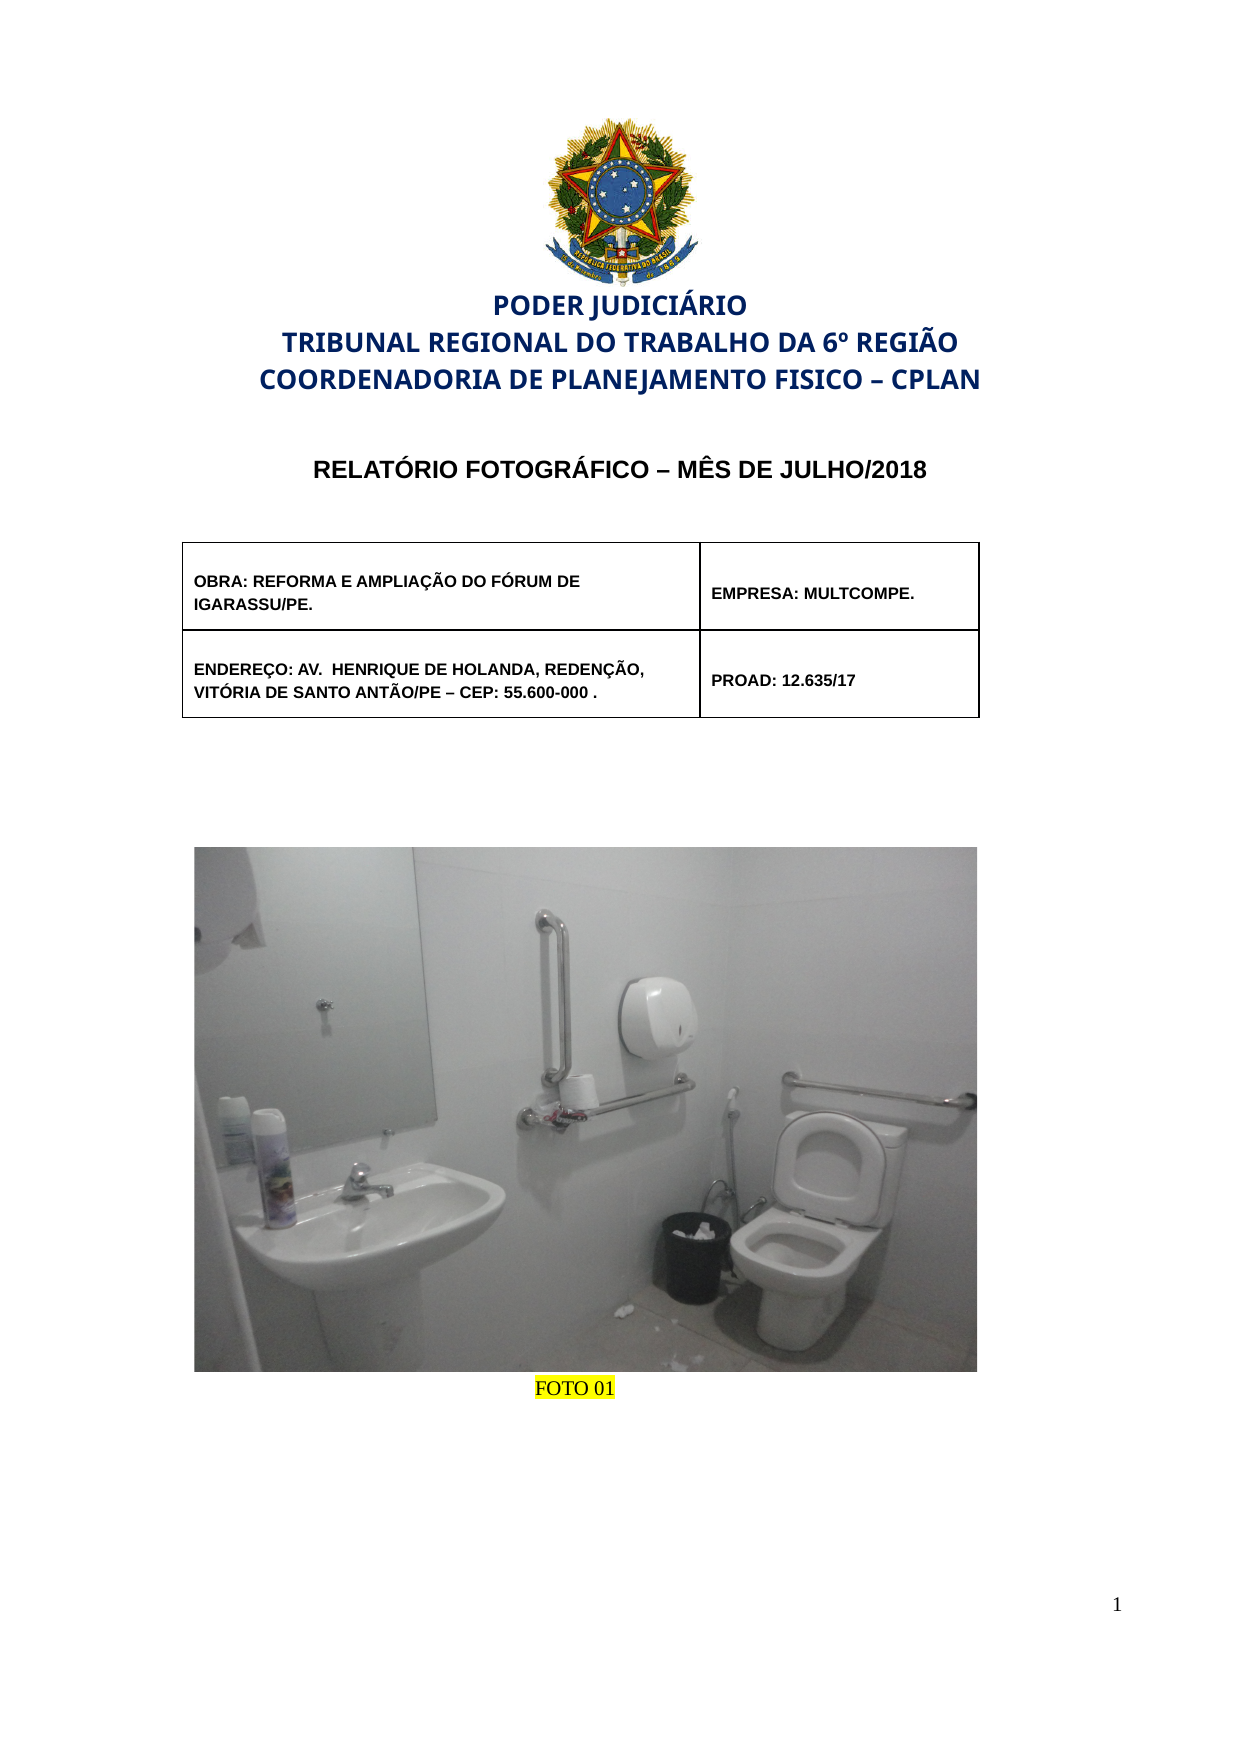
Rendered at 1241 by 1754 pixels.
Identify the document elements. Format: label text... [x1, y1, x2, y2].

text COORDENADORIA DE PLANEJAMENTO FISICO – CPLAN [118, 361, 1122, 397]
table_header EMPRESA: MULTCOMPE. [701, 543, 978, 629]
table_cell ENDEREÇO: AV. HENRIQUE DE HOLANDA, REDENÇÃO, VITÓRIA DE SANTO ANTÃO/PE – CEP: 55.600-000 . [183, 631, 699, 716]
table_cell PROAD: 12.635/17 [701, 631, 978, 716]
text RELATÓRIO FOTOGRÁFICO – MÊS DE JULHO/2018 [118, 455, 1122, 484]
text FOTO 01 [118, 1375, 1122, 1399]
text 1 [118, 1592, 1122, 1616]
text TRIBUNAL REGIONAL DO TRABALHO DA 6º REGIÃO [118, 324, 1122, 361]
picture [194, 847, 978, 1372]
picture [537, 118, 703, 287]
table_header OBRA: REFORMA E AMPLIAÇÃO DO FÓRUM DE IGARASSU/PE. [183, 543, 699, 629]
text PODER JUDICIÁRIO [118, 287, 1122, 324]
